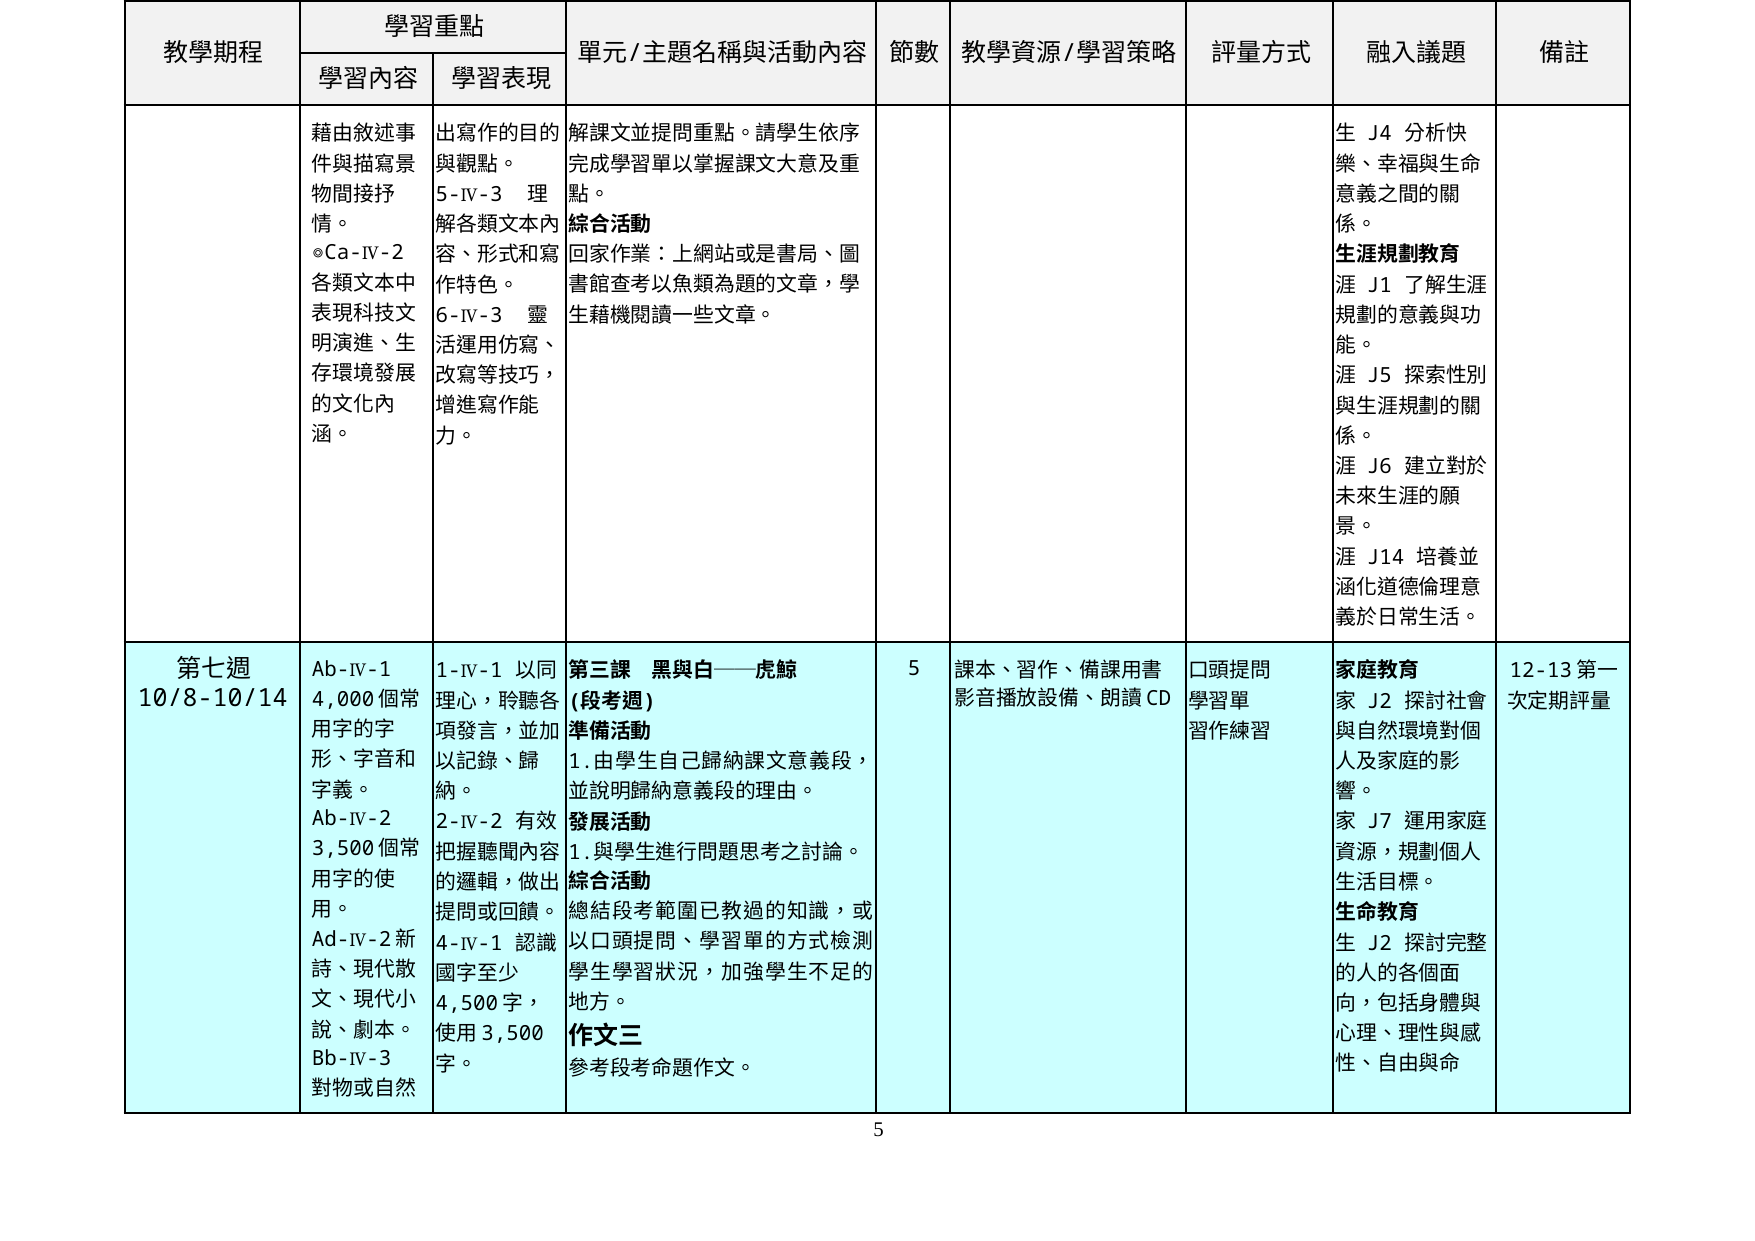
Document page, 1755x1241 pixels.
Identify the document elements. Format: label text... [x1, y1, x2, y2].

table_cell 1-Ⅳ-1 以同理心，聆聽各項發言，並加以記錄、歸納。 2-Ⅳ-2 有效把握聽聞內容的邏輯，做出提問或回饋。 4-Ⅳ-1 認識國字至少4,500字，使用3,500字。 [434, 643, 565, 1112]
table_header 單元/主題名稱與活動內容 [567, 2, 875, 104]
table_header 學習重點 [301, 2, 565, 52]
table_cell 第七週 10/8-10/14 [126, 643, 299, 1112]
table_header 教學資源/學習策略 [951, 2, 1185, 104]
table_cell 5 [877, 643, 949, 1112]
table_header 教學期程 [126, 2, 299, 104]
table_cell 口頭提問 學習單 習作練習 [1187, 643, 1332, 1112]
table_cell 生 J4 分析快樂、幸福與生命意義之間的關係。 生涯規劃教育 涯 J1 了解生涯規劃的意義與功能。 涯 J5 探索性別與生涯規劃的關係。 涯 J6 建立對於未來生涯的願景。 涯 J14 培養並涵化道德倫理意義於日常生活。 [1334, 106, 1495, 641]
table_cell 解課文並提問重點。請學生依序完成學習單以掌握課文大意及重點。 綜合活動 回家作業：上網站或是書局、圖 書館查考以魚類為題的文章，學 生藉機閱讀一些文章。 [567, 106, 875, 641]
table_cell 出寫作的目的與觀點。 5-Ⅳ-3 理解各類文本內容、形式和寫作特色。 6-Ⅳ-3 靈活運用仿寫、改寫等技巧，增進寫作能力。 [434, 106, 565, 641]
table_header 評量方式 [1187, 2, 1332, 104]
table_header 融入議題 [1334, 2, 1495, 104]
table_cell 藉由敘述事件與描寫景物間接抒情。 ◎Ca-Ⅳ-2 各類文本中表現科技文明演進、生存環境發展的文化內涵。 [301, 106, 432, 641]
table_cell 家庭教育 家 J2 探討社會與自然環境對個人及家庭的影響。 家 J7 運用家庭資源，規劃個人生活目標。 生命教育 生 J2 探討完整的人的各個面向，包括身體與心理、理性與感性、自由與命 [1334, 643, 1495, 1112]
table_cell [951, 106, 1185, 641]
table_cell [1497, 106, 1629, 641]
table_cell 學習表現 [434, 54, 565, 104]
table_cell [1187, 106, 1332, 641]
table_cell 課本、習作、備課用書 影音播放設備、朗讀CD [951, 643, 1185, 1112]
table_cell 12-13第一次定期評量 [1497, 643, 1629, 1112]
table_cell 學習內容 [301, 54, 432, 104]
table_header 備註 [1497, 2, 1629, 104]
table_cell 第三課 黑與白──虎鯨 (段考週) 準備活動 1.由學生自己歸納課文意義段，並說明歸納意義段的理由。 發展活動 1.與學生進行問題思考之討論。 綜合活動 總結段考範圍已教過的知識，或以口頭提問、學習單的方式檢測學生學習狀況，加強學生不足的地方。 作文三 參考段考命題作文。 [567, 643, 875, 1112]
table_cell [877, 106, 949, 641]
table_header 節數 [877, 2, 949, 104]
table_cell Ab-Ⅳ-1 4,000個常用字的字形、字音和字義。 Ab-Ⅳ-2 3,500個常用字的使用。 Ad-Ⅳ-2新詩、現代散文、現代小說、劇本。 Bb-Ⅳ-3 對物或自然 [301, 643, 432, 1112]
table_cell [126, 106, 299, 641]
